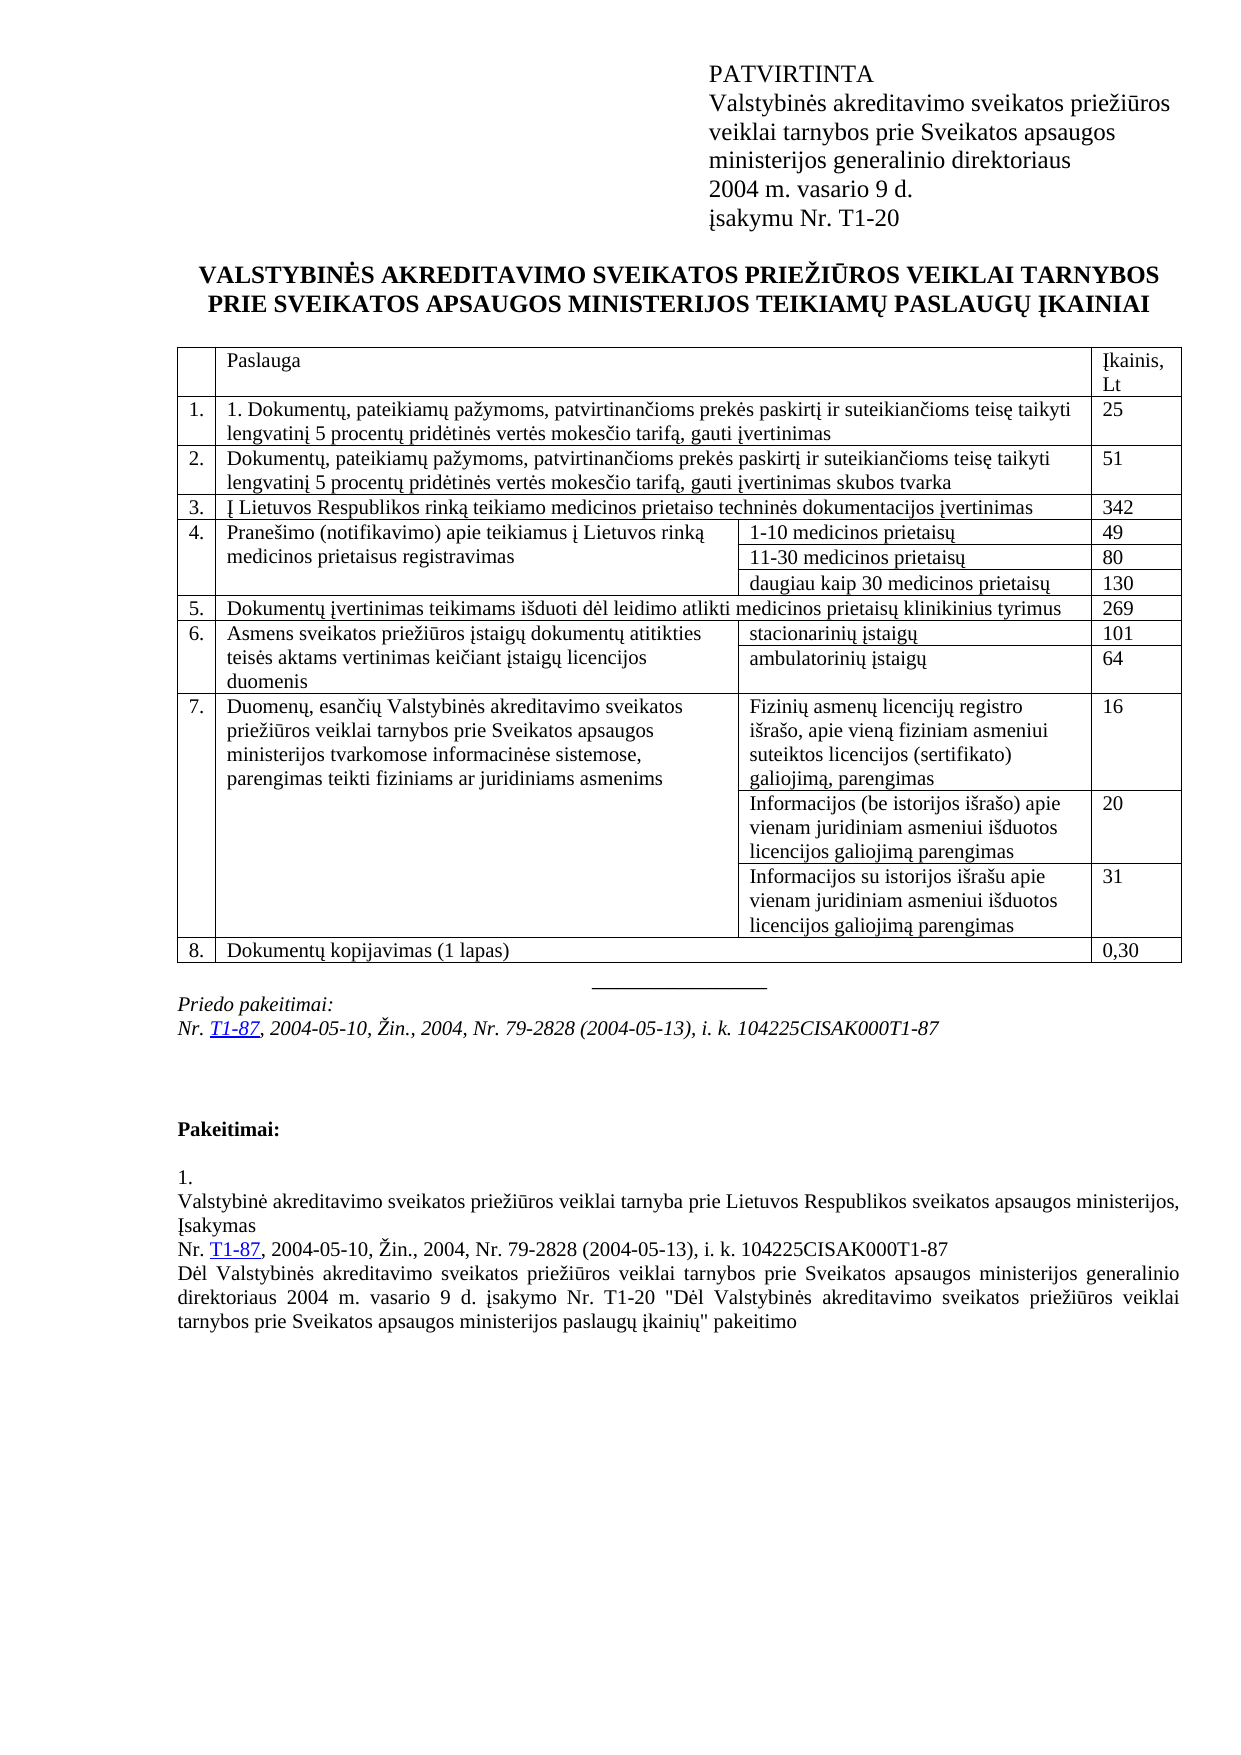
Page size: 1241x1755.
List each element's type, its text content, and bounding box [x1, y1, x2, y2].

table_cell Duomenų, esančių Valstybinės akreditavimo sveikatos priežiūros veiklai tarnybos prie Sveikatos apsaugos ministerijos tvarkomose informacinėse sistemose, parengimas teikti fiziniams ar juridiniams asmenims [216, 694, 738, 937]
table_cell 342 [1092, 495, 1181, 519]
table_cell 64 [1092, 646, 1181, 693]
table_cell Informacijos (be istorijos išrašo) apie vienam juridiniam asmeniui išduotos licencijos galiojimą parengimas [739, 791, 1091, 863]
table_cell 20 [1092, 791, 1181, 863]
table_cell 31 [1092, 864, 1181, 937]
text Valstybinė akreditavimo sveikatos priežiūros veiklai tarnyba prie Lietuvos Respublikos sveikatos apsaugos ministerijos, Įsakymas [177, 1189, 1181, 1237]
table_cell ambulatorinių įstaigų [739, 646, 1091, 693]
table_cell Dokumentų, pateikiamų pažymoms, patvirtinančioms prekės paskirtį ir suteikiančioms teisę taikyti lengvatinį 5 procentų pridėtinės vertės mokesčio tarifą, gauti įvertinimas skubos tvarka [216, 446, 1091, 494]
table_cell 2. [178, 446, 215, 494]
table_cell Dokumentų kopijavimas (1 lapas) [216, 938, 1091, 962]
text 2004 m. vasario 9 d. [177, 174, 1181, 203]
table_cell 16 [1092, 694, 1181, 790]
table_header Įkainis, Lt [1092, 348, 1181, 396]
table_cell 4. [178, 520, 215, 594]
table_cell 11-30 medicinos prietaisų [739, 545, 1091, 569]
table_cell daugiau kaip 30 medicinos prietaisų [739, 570, 1091, 594]
text ministerijos generalinio direktoriaus [177, 145, 1181, 174]
table_cell stacionarinių įstaigų [739, 621, 1091, 645]
table_cell Asmens sveikatos priežiūros įstaigų dokumentų atitikties teisės aktams vertinimas keičiant įstaigų licencijos duomenis [216, 621, 738, 693]
table_cell 51 [1092, 446, 1181, 494]
text Valstybinės akreditavimo sveikatos priežiūros [177, 88, 1181, 117]
table_cell 0,30 [1092, 938, 1181, 962]
text ______________ [177, 963, 1181, 991]
table_cell 101 [1092, 621, 1181, 645]
table_cell Fizinių asmenų licencijų registro išrašo, apie vieną fiziniam asmeniui suteiktos licencijos (sertifikato) galiojimą, parengimas [739, 694, 1091, 790]
text PATVIRTINTA [709, 59, 1181, 88]
table_cell 269 [1092, 596, 1181, 619]
text Dėl Valstybinės akreditavimo sveikatos priežiūros veiklai tarnybos prie Sveikatos apsaugos ministerijos generalinio direktoriaus 2004 m. vasario 9 d. įsakymo Nr. T1-20 "Dėl Valstybinės akreditavimo sveikatos priežiūros veiklai tarnybos prie Sveikatos apsaugos ministerijos paslaugų įkainių" pakeitimo [177, 1261, 1181, 1333]
table_cell Pranešimo (notifikavimo) apie teikiamus į Lietuvos rinką medicinos prietaisus registravimas [216, 520, 738, 594]
table_cell 8. [178, 938, 215, 962]
table_cell Informacijos su istorijos išrašu apie vienam juridiniam asmeniui išduotos licencijos galiojimą parengimas [739, 864, 1091, 937]
table_header Paslauga [216, 348, 1091, 396]
table_cell 1. [178, 397, 215, 445]
table_cell 6. [178, 621, 215, 693]
text veiklai tarnybos prie Sveikatos apsaugos [177, 117, 1181, 145]
table_cell 1. Dokumentų, pateikiamų pažymoms, patvirtinančioms prekės paskirtį ir suteikiančioms teisę taikyti lengvatinį 5 procentų pridėtinės vertės mokesčio tarifą, gauti įvertinimas [216, 397, 1091, 445]
text VALSTYBINĖS AKREDITAVIMO SVEIKATOS PRIEŽIŪROS VEIKLAI TARNYBOS PRIE SVEIKATOS APSAUGOS MINISTERIJOS TEIKIAMŲ PASLAUGŲ ĮKAINIAI [177, 260, 1181, 318]
table_cell Į Lietuvos Respublikos rinką teikiamo medicinos prietaiso techninės dokumentacijos įvertinimas [216, 495, 1091, 519]
table_cell 25 [1092, 397, 1181, 445]
table_cell 49 [1092, 520, 1181, 544]
text įsakymu Nr. T1-20 [177, 203, 1181, 232]
table_cell 7. [178, 694, 215, 937]
text 1. [177, 1164, 1181, 1189]
table_cell 80 [1092, 545, 1181, 569]
table_header [178, 348, 215, 396]
table_cell 130 [1092, 570, 1181, 594]
table_cell 1-10 medicinos prietaisų [739, 520, 1091, 544]
table_cell 3. [178, 495, 215, 519]
table_cell 5. [178, 596, 215, 619]
text Pakeitimai: [177, 1116, 1181, 1141]
text Nr. T1-87, 2004-05-10, Žin., 2004, Nr. 79-2828 (2004-05-13), i. k. 104225CISAK000T1-87 [177, 1016, 1181, 1039]
table_cell Dokumentų įvertinimas teikimams išduoti dėl leidimo atlikti medicinos prietaisų klinikinius tyrimus [216, 596, 1091, 619]
text Nr. T1-87, 2004-05-10, Žin., 2004, Nr. 79-2828 (2004-05-13), i. k. 104225CISAK000T1-87 [177, 1237, 1181, 1261]
text Priedo pakeitimai: [177, 991, 1181, 1016]
